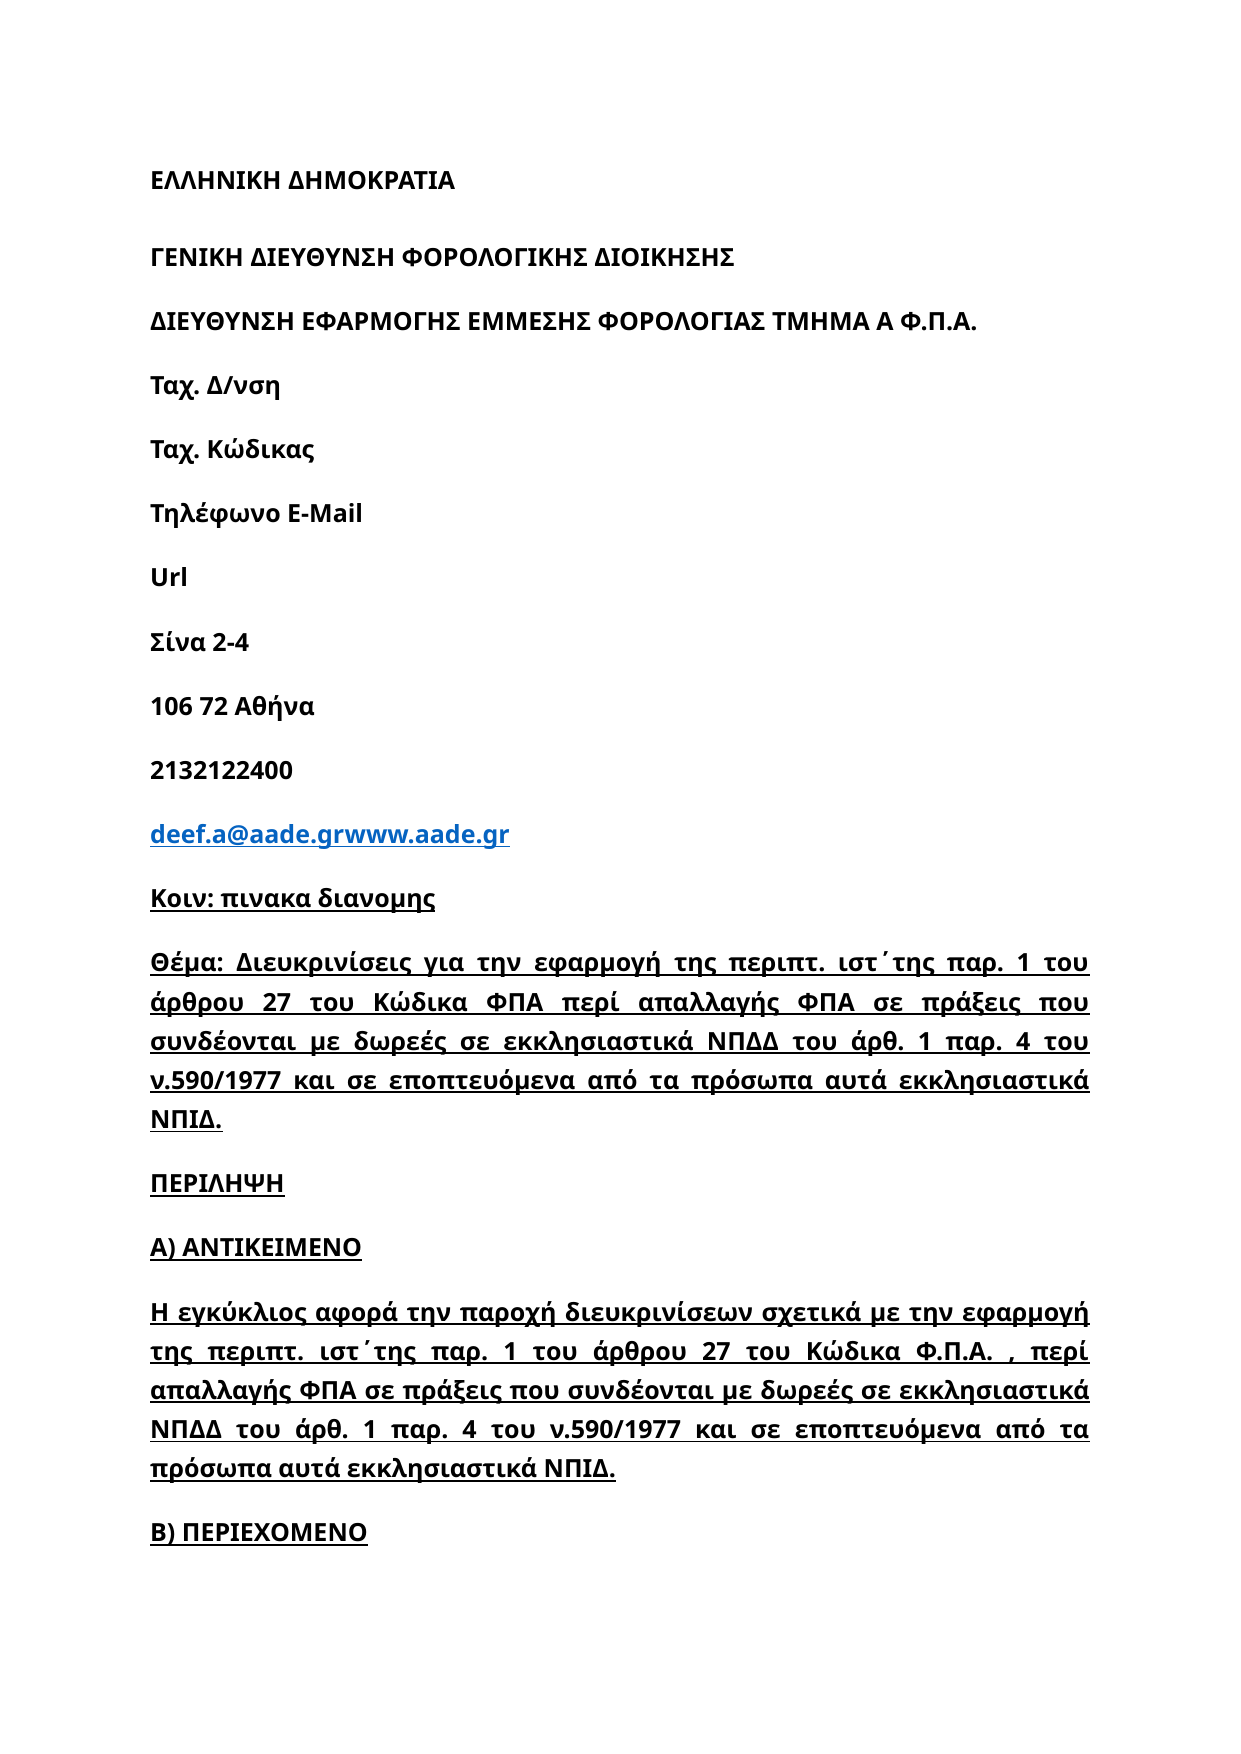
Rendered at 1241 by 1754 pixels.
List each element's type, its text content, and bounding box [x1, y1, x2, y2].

text Ταχ. Κώδικας [150, 432, 1090, 466]
text Θέμα: Διευκρινίσεις για την εφαρμογή της περιπτ. ιστ΄της παρ. 1 του [150, 945, 1090, 974]
text ν.590/1977 και σε εποπτευόμενα από τα πρόσωπα αυτά εκκλησιαστικά [150, 1054, 1090, 1091]
text ΠΕΡΙΛΗΨΗ [150, 1166, 1090, 1200]
text άρθρου 27 του Κώδικα ΦΠΑ περί απαλλαγής ΦΠΑ σε πράξεις που [150, 976, 1090, 1013]
text Κοιν: πινακα διανομης [150, 881, 1090, 915]
text απαλλαγής ΦΠΑ σε πράξεις που συνδέονται με δωρεές σε εκκλησιαστικά [150, 1364, 1090, 1401]
text deef.a@aade.grwww.aade.gr [150, 817, 1090, 851]
text 2132122400 [150, 752, 1090, 787]
text Ταχ. Δ/νση [150, 367, 1090, 402]
text Σίνα 2-4 [150, 624, 1090, 658]
text πρόσωπα αυτά εκκλησιαστικά ΝΠΙΔ. [150, 1442, 1090, 1485]
text της περιπτ. ιστ΄της παρ. 1 του άρθρου 27 του Κώδικα Φ.Π.Α. , περί [150, 1325, 1090, 1362]
text Url [150, 560, 1090, 594]
text ΝΠΙΔ. [150, 1093, 1090, 1136]
title ΕΛΛΗΝΙΚΗ ΔΗΜΟΚΡΑΤΙΑ [150, 162, 1090, 197]
text Τηλέφωνο E-Mail [150, 496, 1090, 530]
text Α) ΑΝΤΙΚΕΙΜΕΝΟ [150, 1230, 1090, 1264]
text ΓΕΝΙΚΗ ΔΙΕΥΘΥΝΣΗ ΦΟΡΟΛΟΓΙΚΗΣ ΔΙΟΙΚΗΣΗΣ [150, 239, 1090, 273]
text Β) ΠΕΡΙΕΧΟΜΕΝΟ [150, 1515, 1090, 1549]
text Η εγκύκλιος αφορά την παροχή διευκρινίσεων σχετικά με την εφαρμογή [150, 1294, 1090, 1323]
text ΝΠΔΔ του άρθ. 1 παρ. 4 του ν.590/1977 και σε εποπτευόμενα από τα [150, 1403, 1090, 1441]
text ΔΙΕΥΘΥΝΣΗ ΕΦΑΡΜΟΓΗΣ ΕΜΜΕΣΗΣ ΦΟΡΟΛΟΓΙΑΣ ΤΜΗΜΑ Α Φ.Π.Α. [150, 303, 1090, 337]
text συνδέονται με δωρεές σε εκκλησιαστικά ΝΠΔΔ του άρθ. 1 παρ. 4 του [150, 1015, 1090, 1052]
text 106 72 Αθήνα [150, 688, 1090, 722]
